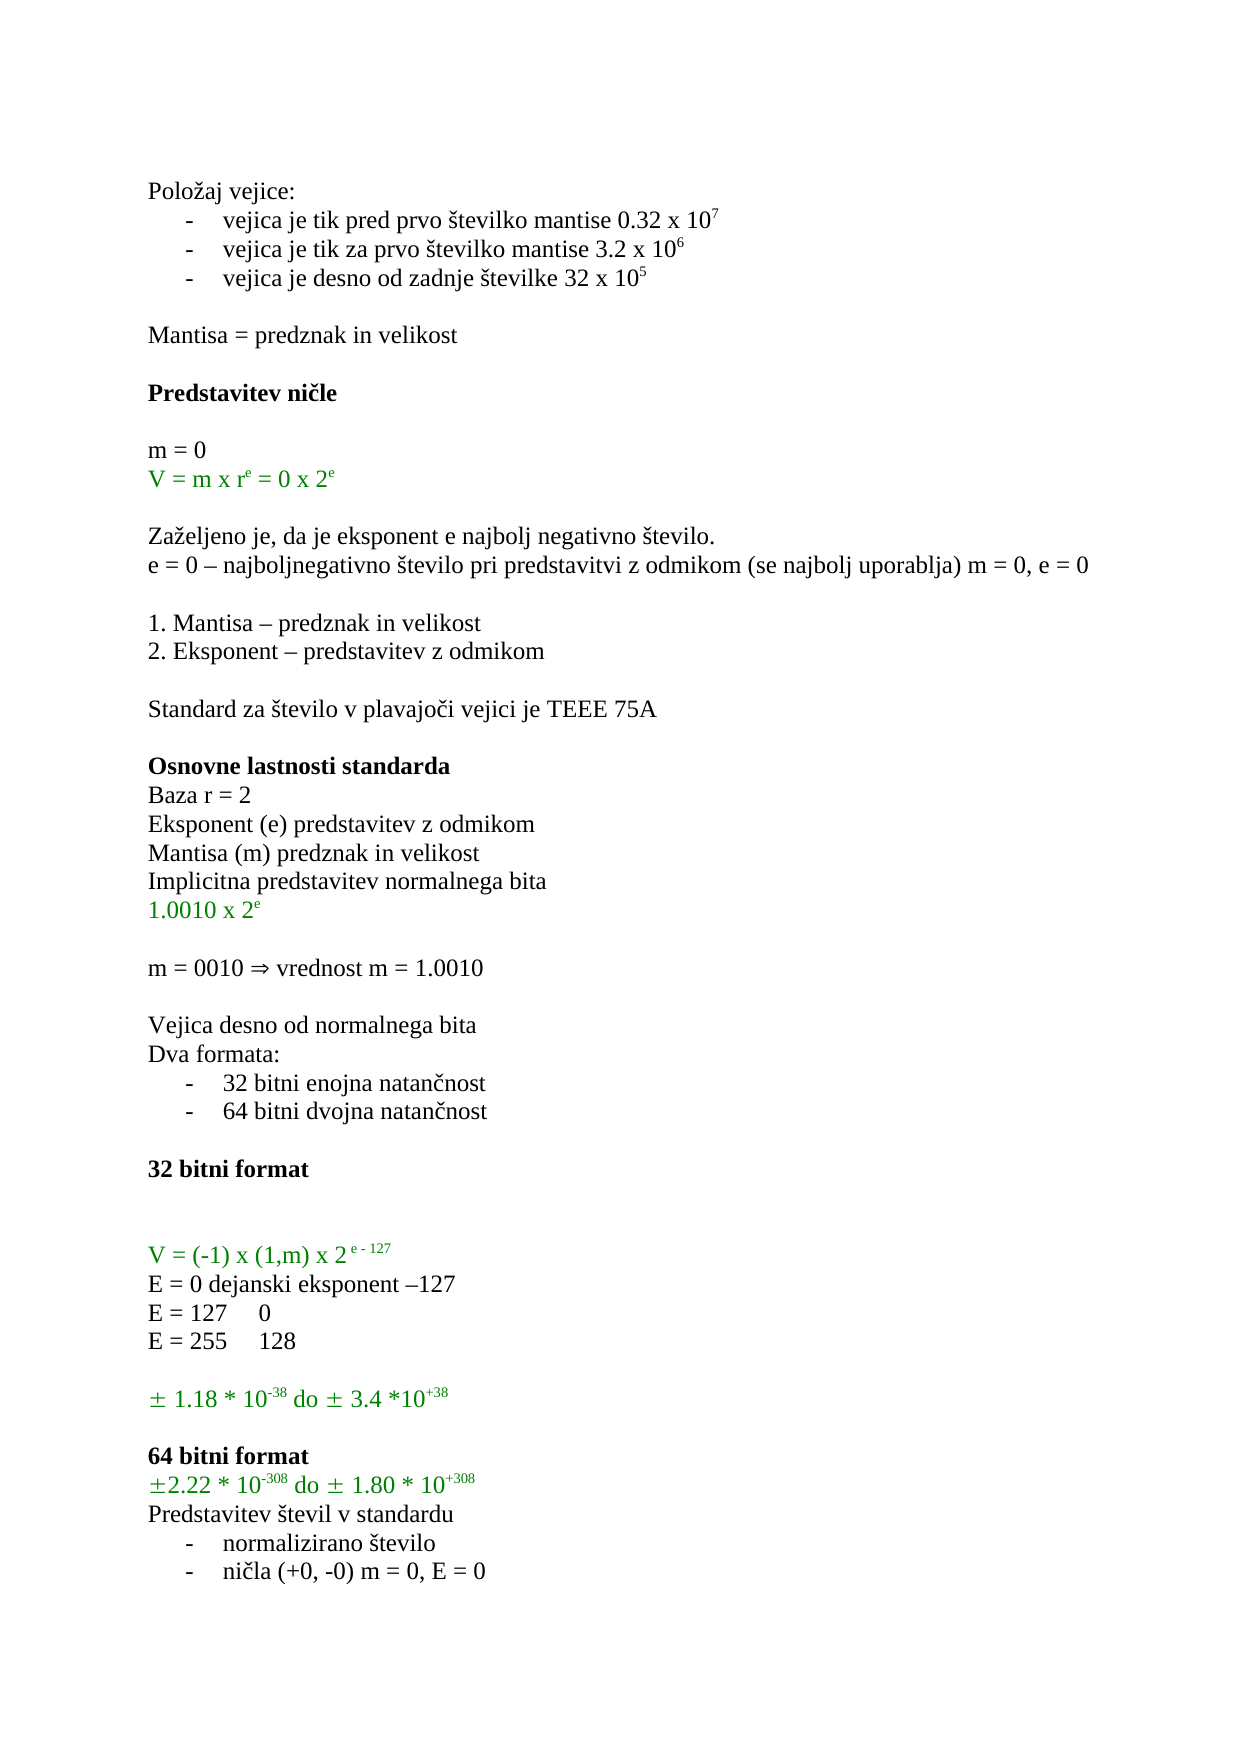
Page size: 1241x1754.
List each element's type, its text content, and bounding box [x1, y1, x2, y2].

list vejica je desno od zadnje številke 32 x 105 [185, 263, 1093, 291]
list vejica je tik pred prvo številko mantise 0.32 x 107 [185, 205, 1093, 234]
text  1.18 * 10-38 do  3.4 *10+38 [148, 1384, 1093, 1413]
list 64 bitni dvojna natančnost [185, 1096, 1093, 1125]
text Zaželjeno je, da je eksponent e najbolj negativno število. [148, 521, 1093, 550]
text Vejica desno od normalnega bita [148, 1010, 1093, 1039]
text 32 bitni format [148, 1154, 1093, 1183]
subtitle Predstavitev ničle [148, 378, 1093, 406]
text 1. Mantisa – predznak in velikost [148, 608, 1093, 636]
text m = 0 [148, 435, 1093, 464]
text Baza r = 2 [148, 780, 1093, 809]
text Mantisa = predznak in velikost [148, 320, 1093, 349]
list ničla (+0, -0) m = 0, E = 0 [185, 1556, 1093, 1585]
text 2.22 * 10-308 do  1.80 * 10+308 [148, 1470, 1093, 1499]
text 64 bitni format [148, 1441, 1093, 1470]
text Implicitna predstavitev normalnega bita [148, 866, 1093, 895]
text Standard za število v plavajoči vejici je TEEE 75A [148, 694, 1093, 723]
text Predstavitev števil v standardu [148, 1499, 1093, 1528]
list 32 bitni enojna natančnost [185, 1068, 1093, 1096]
text E = 255 128 [148, 1326, 1093, 1355]
subtitle Osnovne lastnosti standarda [148, 751, 1093, 780]
list vejica je tik za prvo številko mantise 3.2 x 106 [185, 234, 1093, 263]
list normalizirano število [185, 1528, 1093, 1556]
text 2. Eksponent – predstavitev z odmikom [148, 636, 1093, 665]
text V = m x re = 0 x 2e [148, 464, 1093, 493]
text Eksponent (e) predstavitev z odmikom [148, 809, 1093, 838]
text Položaj vejice: [148, 176, 1093, 205]
text e = 0 – najboljnegativno število pri predstavitvi z odmikom (se najbolj uporablja) m = 0, e = 0 [148, 550, 1093, 579]
text E = 127 0 [148, 1298, 1093, 1326]
text 1.0010 x 2e [148, 895, 1093, 924]
text Dva formata: [148, 1039, 1093, 1068]
text V = (-1) x (1,m) x 2 e - 127 [148, 1240, 1093, 1269]
text E = 0 dejanski eksponent –127 [148, 1269, 1093, 1298]
text m = 0010  vrednost m = 1.0010 [148, 953, 1093, 981]
text Mantisa (m) predznak in velikost [148, 838, 1093, 866]
